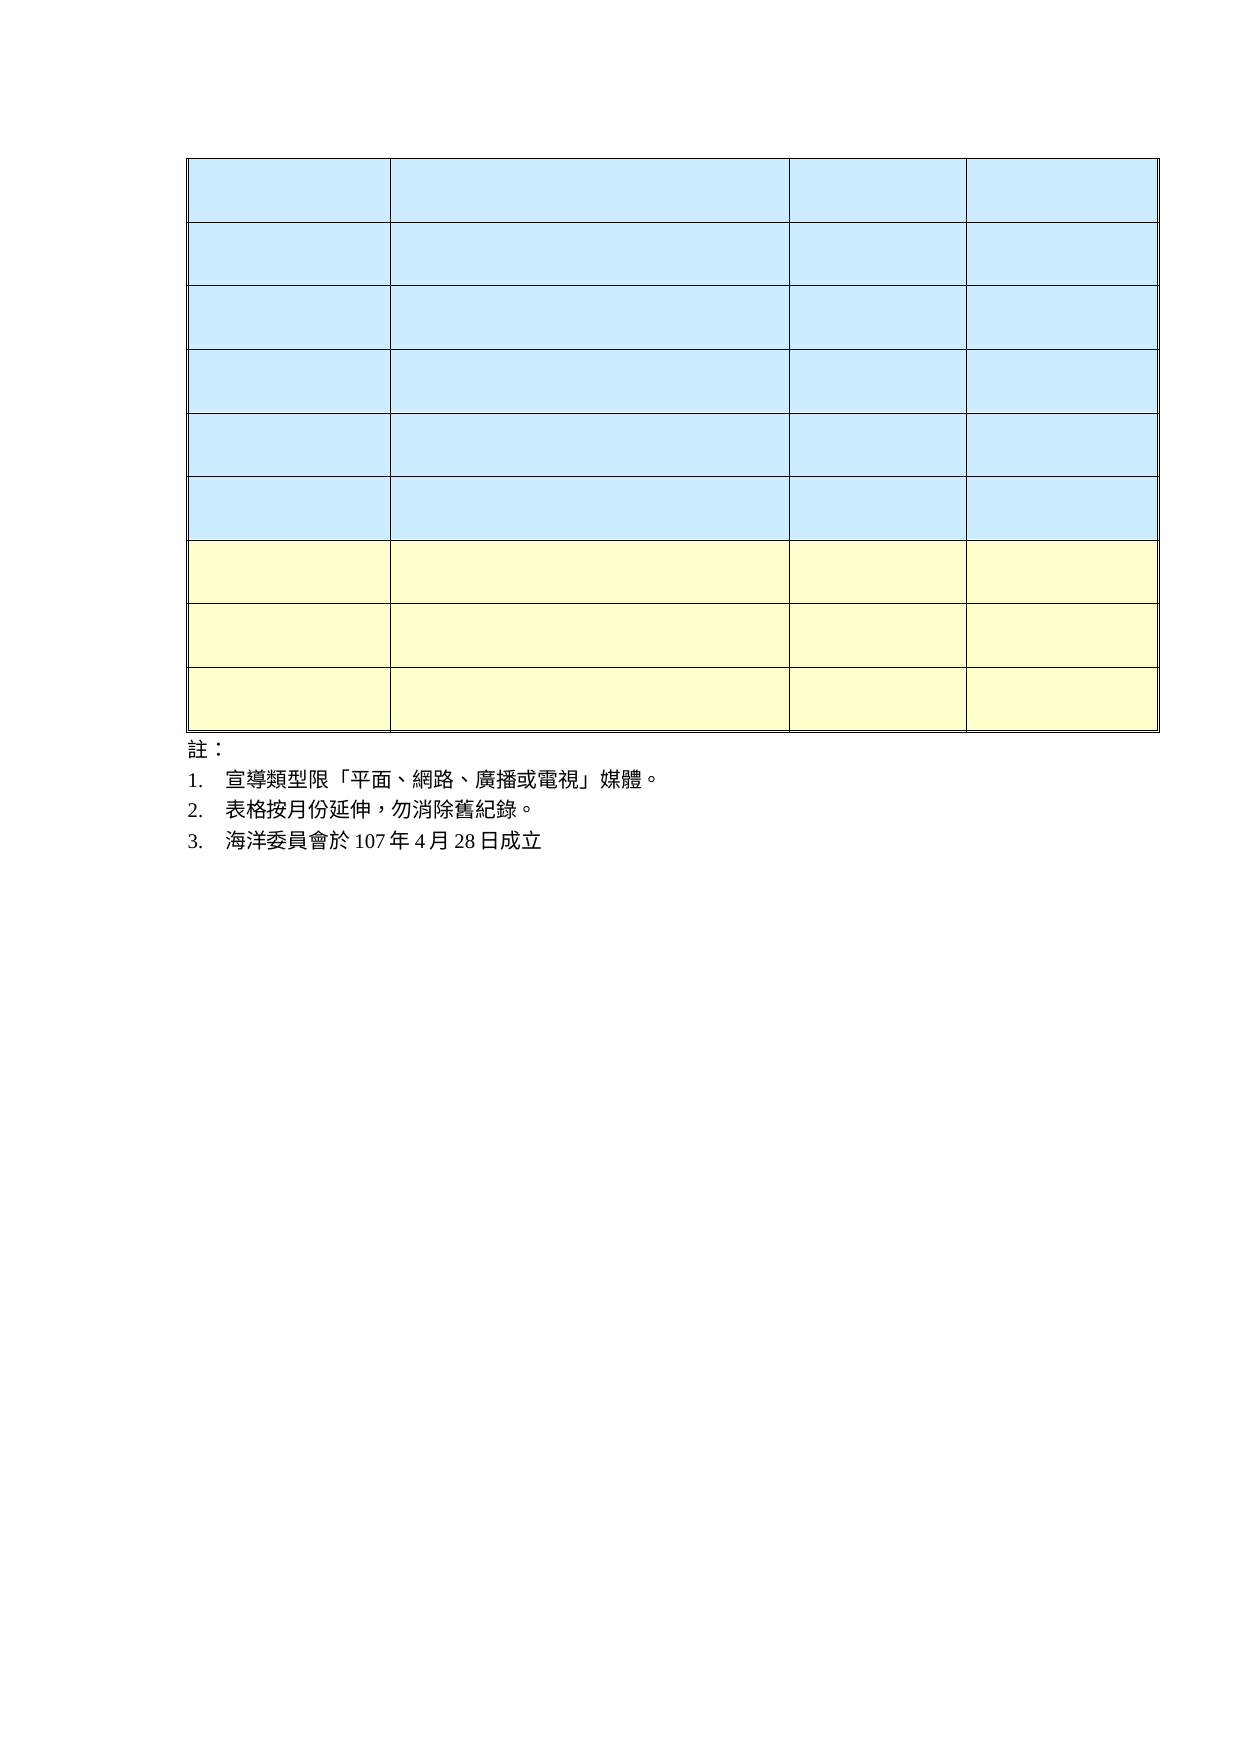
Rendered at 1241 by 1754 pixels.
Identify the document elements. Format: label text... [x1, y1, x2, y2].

table_cell [967, 541, 1157, 603]
table_cell [790, 286, 966, 349]
table_cell [189, 350, 390, 412]
table_cell [189, 286, 390, 349]
table_cell [189, 668, 390, 730]
table_cell [189, 604, 390, 667]
table_cell [790, 604, 966, 667]
table_cell [967, 223, 1157, 285]
table_cell [790, 223, 966, 285]
table_cell [790, 414, 966, 476]
table_cell [967, 159, 1157, 222]
table_cell [391, 414, 789, 476]
table_cell [189, 414, 390, 476]
table_cell [391, 604, 789, 667]
table_cell [391, 223, 789, 285]
table_cell [967, 286, 1157, 349]
table_cell [391, 668, 789, 730]
table_cell [391, 477, 789, 539]
table_cell [391, 286, 789, 349]
list 宣導類型限「平面、網路、廣播或電視」媒體。 [187, 763, 1053, 794]
table_cell [967, 604, 1157, 667]
table_cell [189, 159, 390, 222]
table_cell [967, 414, 1157, 476]
list 海洋委員會於107年4月28日成立 [187, 824, 1053, 854]
table_cell [790, 477, 966, 539]
table_cell [391, 159, 789, 222]
table_cell [967, 668, 1157, 730]
table_cell [790, 159, 966, 222]
table_cell [967, 477, 1157, 539]
table_cell [391, 350, 789, 412]
list 表格按月份延伸，勿消除舊紀錄。 [187, 794, 1053, 824]
table_cell [189, 223, 390, 285]
table_cell [391, 541, 789, 603]
table_cell [189, 477, 390, 539]
table_cell [790, 668, 966, 730]
table_cell [790, 541, 966, 603]
table_cell [790, 350, 966, 412]
text 註： [187, 733, 1053, 763]
table_cell [189, 541, 390, 603]
table_cell [967, 350, 1157, 412]
